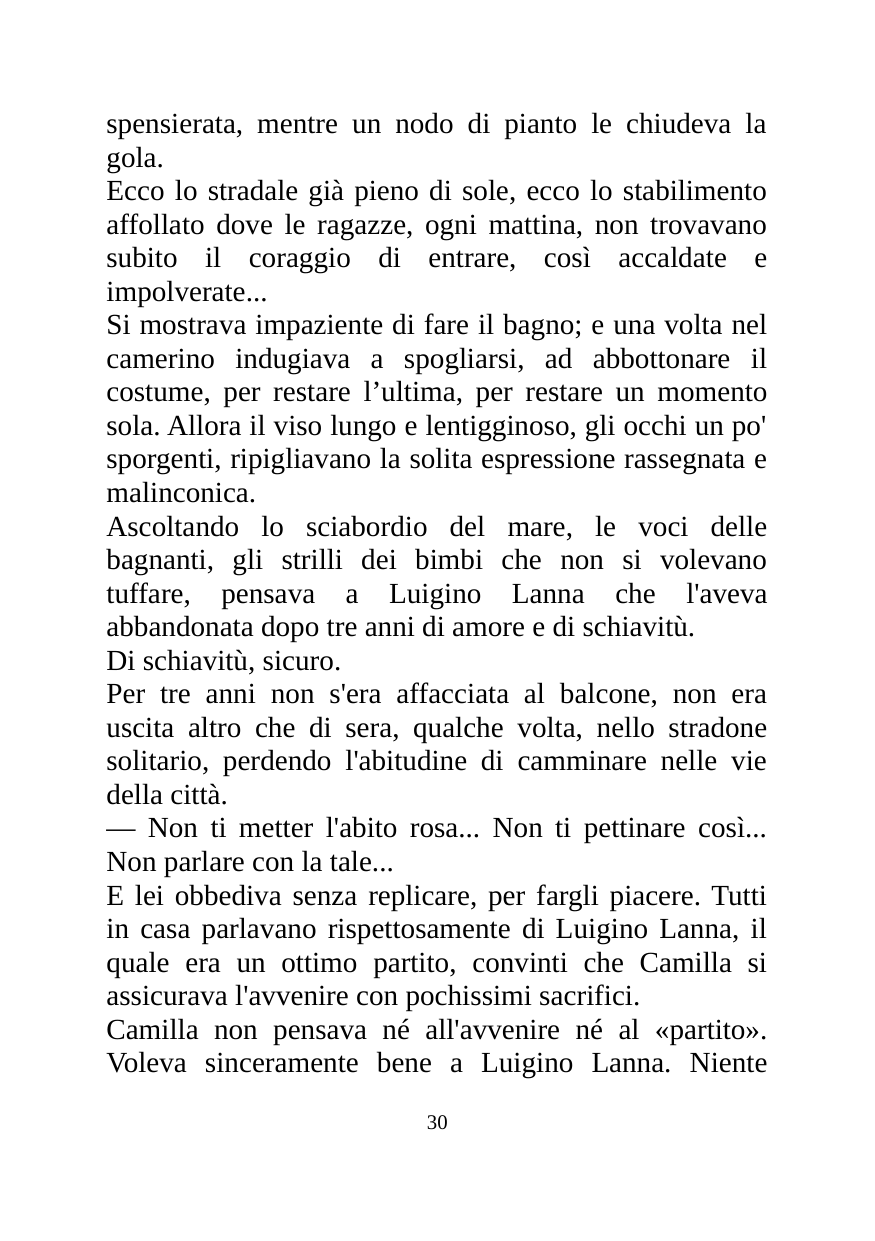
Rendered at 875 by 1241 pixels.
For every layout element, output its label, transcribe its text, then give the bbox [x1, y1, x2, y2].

text E lei obbediva senza replicare, per fargli piacere. Tutti in casa parlavano rispettosamente di Luigino Lanna, il quale era un ottimo partito, convinti che Camilla si assicurava l'avvenire con pochissimi sacrifici. [106, 878, 768, 1012]
text spensierata, mentre un nodo di pianto le chiudeva la gola. [106, 106, 768, 173]
text Di schiavitù, sicuro. [106, 643, 768, 676]
text Ecco lo stradale già pieno di sole, ecco lo stabilimento affollato dove le ragazze, ogni mattina, non trovavano subito il coraggio di entrare, così accaldate e impolverate... [106, 173, 768, 307]
text Ascoltando lo sciabordio del mare, le voci delle bagnanti, gli strilli dei bimbi che non si volevano tuffare, pensava a Luigino Lanna che l'aveva abbandonata dopo tre anni di amore e di schiavitù. [106, 509, 768, 643]
text Camilla non pensava né all'avvenire né al «partito». Voleva sinceramente bene a Luigino Lanna. Niente [106, 1012, 768, 1079]
text Per tre anni non s'era affacciata al balcone, non era uscita altro che di sera, qualche volta, nello stradone solitario, perdendo l'abitudine di camminare nelle vie della città. [106, 676, 768, 811]
text — Non ti metter l'abito rosa... Non ti pettinare così... Non parlare con la tale... [106, 811, 768, 878]
text Si mostrava impaziente di fare il bagno; e una volta nel camerino indugiava a spogliarsi, ad abbottonare il costume, per restare l’ultima, per restare un momento sola. Allora il viso lungo e lentigginoso, gli occhi un po' sporgenti, ripigliavano la solita espressione rassegnata e malinconica. [106, 307, 768, 509]
